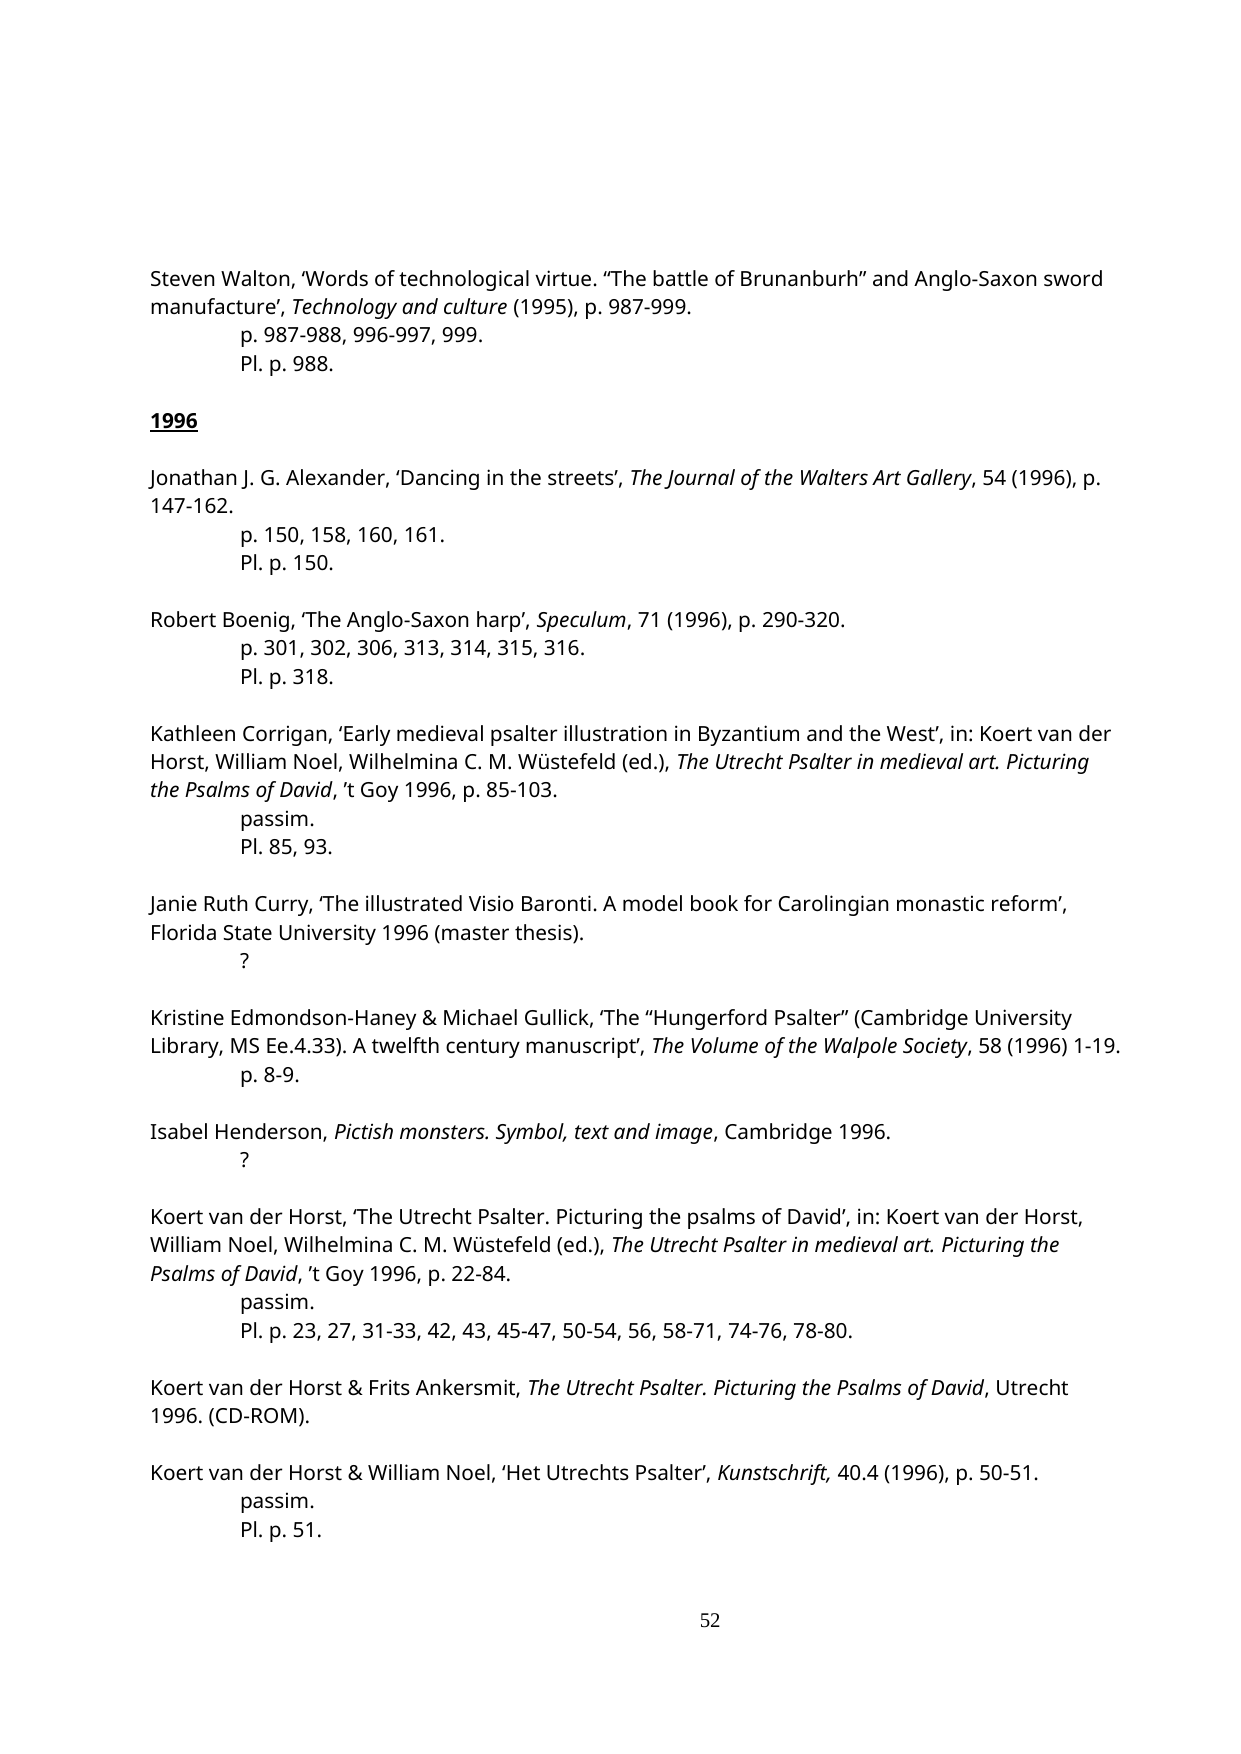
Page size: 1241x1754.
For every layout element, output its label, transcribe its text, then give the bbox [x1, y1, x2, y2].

text ? [150, 946, 1122, 975]
text Steven Walton, ‘Words of technological virtue. “The battle of Brunanburh” and Anglo-Saxon sword manufacture’, Technology and culture (1995), p. 987-999. [150, 264, 1122, 321]
text ? [150, 1145, 1122, 1174]
text Kristine Edmondson-Haney & Michael Gullick, ‘The “Hungerford Psalter” (Cambridge University Library, MS Ee.4.33). A twelfth century manuscript’, The Volume of the Walpole Society, 58 (1996) 1-19. [150, 1003, 1122, 1060]
text passim. [150, 1487, 1122, 1515]
text Janie Ruth Curry, ‘The illustrated Visio Baronti. A model book for Carolingian monastic reform’, Florida State University 1996 (master thesis). [150, 889, 1122, 946]
text Isabel Henderson, Pictish monsters. Symbol, text and image, Cambridge 1996. [150, 1117, 1122, 1145]
text Pl. p. 318. [150, 662, 1122, 690]
text Kathleen Corrigan, ‘Early medieval psalter illustration in Byzantium and the West’, in: Koert van der Horst, William Noel, Wilhelmina C. M. Wüstefeld (ed.), The Utrecht Psalter in medieval art. Picturing the Psalms of David, ’t Goy 1996, p. 85-103. [150, 719, 1122, 804]
text passim. [150, 804, 1122, 832]
text p. 150, 158, 160, 161. [150, 520, 1122, 548]
text Robert Boenig, ‘The Anglo-Saxon harp’, Speculum, 71 (1996), p. 290-320. [150, 605, 1122, 633]
text p. 987-988, 996-997, 999. [150, 321, 1122, 349]
text Pl. p. 988. [150, 349, 1122, 377]
text Jonathan J. G. Alexander, ‘Dancing in the streets’, The Journal of the Walters Art Gallery, 54 (1996), p. 147-162. [150, 463, 1122, 520]
text Koert van der Horst & Frits Ankersmit, The Utrecht Psalter. Picturing the Psalms of David, Utrecht 1996. (CD-ROM). [150, 1373, 1122, 1430]
text Pl. p. 23, 27, 31-33, 42, 43, 45-47, 50-54, 56, 58-71, 74-76, 78-80. [150, 1316, 1122, 1344]
text p. 8-9. [150, 1060, 1122, 1088]
text Pl. p. 150. [150, 548, 1122, 577]
text Koert van der Horst, ‘The Utrecht Psalter. Picturing the psalms of David’, in: Koert van der Horst, William Noel, Wilhelmina C. M. Wüstefeld (ed.), The Utrecht Psalter in medieval art. Picturing the Psalms of David, ’t Goy 1996, p. 22-84. [150, 1202, 1122, 1287]
text Pl. 85, 93. [150, 832, 1122, 861]
text p. 301, 302, 306, 313, 314, 315, 316. [150, 633, 1122, 662]
text Koert van der Horst & William Noel, ‘Het Utrechts Psalter’, Kunstschrift, 40.4 (1996), p. 50-51. [150, 1458, 1122, 1487]
text passim. [150, 1287, 1122, 1316]
text Pl. p. 51. [150, 1515, 1122, 1543]
text 1996 [150, 406, 1122, 434]
